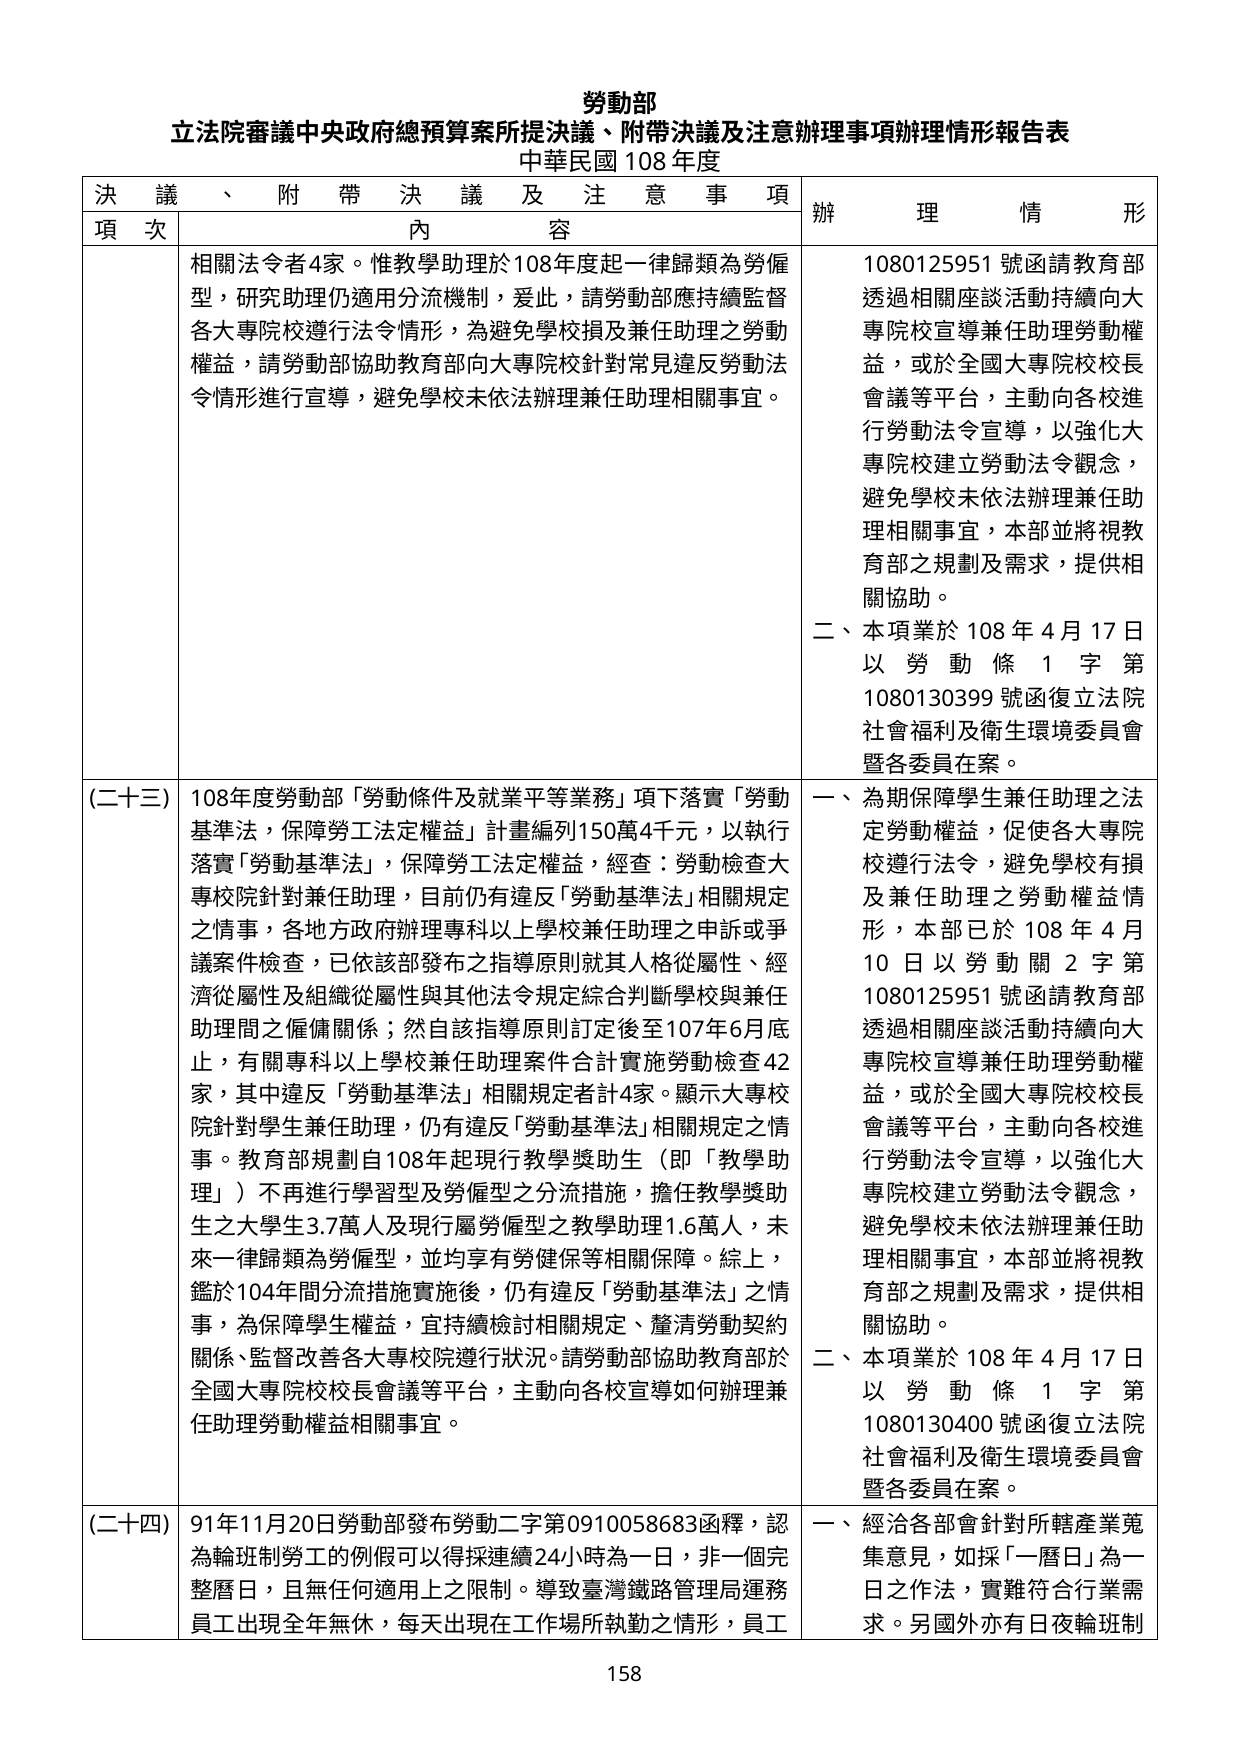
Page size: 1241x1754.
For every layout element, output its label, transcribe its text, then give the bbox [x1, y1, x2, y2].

table_cell [83, 246, 178, 779]
table_cell 108年度勞動部「勞動條件及就業平等業務」項下落實「勞動基準法，保障勞工法定權益」計畫編列150萬4千元，以執行落實「勞動基準法」，保障勞工法定權益，經查：勞動檢查大專校院針對兼任助理，目前仍有違反「勞動基準法」相關規定之情事，各地方政府辦理專科以上學校兼任助理之申訴或爭議案件檢查，已依該部發布之指導原則就其人格從屬性、經濟從屬性及組織從屬性與其他法令規定綜合判斷學校與兼任助理間之僱傭關係；然自該指導原則訂定後至107年6月底止，有關專科以上學校兼任助理案件合計實施勞動檢查42家，其中違反「勞動基準法」相關規定者計4家。顯示大專校院針對學生兼任助理，仍有違反「勞動基準法」相關規定之情事。教育部規劃自108年起現行教學獎助生（即「教學助理」）不再進行學習型及勞僱型之分流措施，擔任教學獎助生之大學生3.7萬人及現行屬勞僱型之教學助理1.6萬人，未來一律歸類為勞僱型，並均享有勞健保等相關保障。綜上，鑑於104年間分流措施實施後，仍有違反「勞動基準法」之情事，為保障學生權益，宜持續檢討相關規定、釐清勞動契約關係、監督改善各大專校院遵行狀況。請勞動部協助教育部於全國大專院校校長會議等平台，主動向各校宣導如何辦理兼任助理勞動權益相關事宜。 [179, 780, 801, 1504]
table_cell (二十四) [83, 1506, 178, 1639]
table_cell 91年11月20日勞動部發布勞動二字第0910058683函釋，認為輪班制勞工的例假可以得採連續24小時為一日，非一個完整曆日，且無任何適用上之限制。導致臺灣鐵路管理局運務員工出現全年無休，每天出現在工作場所執勤之情形，員工 [179, 1506, 801, 1639]
table_cell 內 容 [179, 212, 801, 245]
table_cell 經洽各部會針對所轄產業蒐集意見，如採「一曆日」為一日之作法，實難符合行業需求。另國外亦有日夜輪班制 [802, 1506, 1157, 1639]
table_cell (二十三) [83, 780, 178, 1504]
table_cell 相關法令者4家。惟教學助理於108年度起一律歸類為勞僱型，研究助理仍適用分流機制，爰此，請勞動部應持續監督各大專院校遵行法令情形，為避免學校損及兼任助理之勞動權益，請勞動部協助教育部向大專院校針對常見違反勞動法令情形進行宣導，避免學校未依法辦理兼任助理相關事宜。 [179, 246, 801, 779]
table_header 決議、附帶決議及注意事項 [83, 177, 801, 211]
table_cell 1080125951號函請教育部透過相關座談活動持續向大專院校宣導兼任助理勞動權益，或於全國大專院校校長會議等平台，主動向各校進行勞動法令宣導，以強化大專院校建立勞動法令觀念，避免學校未依法辦理兼任助理相關事宜，本部並將視教育部之規劃及需求，提供相關協助。 本項業於108年4月17日以勞動條1字第1080130399號函復立法院社會福利及衛生環境委員會暨各委員在案。 [802, 246, 1157, 779]
table_header 辦理情形 [802, 177, 1157, 245]
table_cell 項次 [83, 212, 178, 245]
table_cell 為期保障學生兼任助理之法定勞動權益，促使各大專院校遵行法令，避免學校有損及兼任助理之勞動權益情形，本部已於108年4月10日以勞動關2字第1080125951號函請教育部透過相關座談活動持續向大專院校宣導兼任助理勞動權益，或於全國大專院校校長會議等平台，主動向各校進行勞動法令宣導，以強化大專院校建立勞動法令觀念，避免學校未依法辦理兼任助理相關事宜，本部並將視教育部之規劃及需求，提供相關協助。 本項業於108年4月17日以勞動條1字第1080130400號函復立法院社會福利及衛生環境委員會暨各委員在案。 [802, 780, 1157, 1504]
